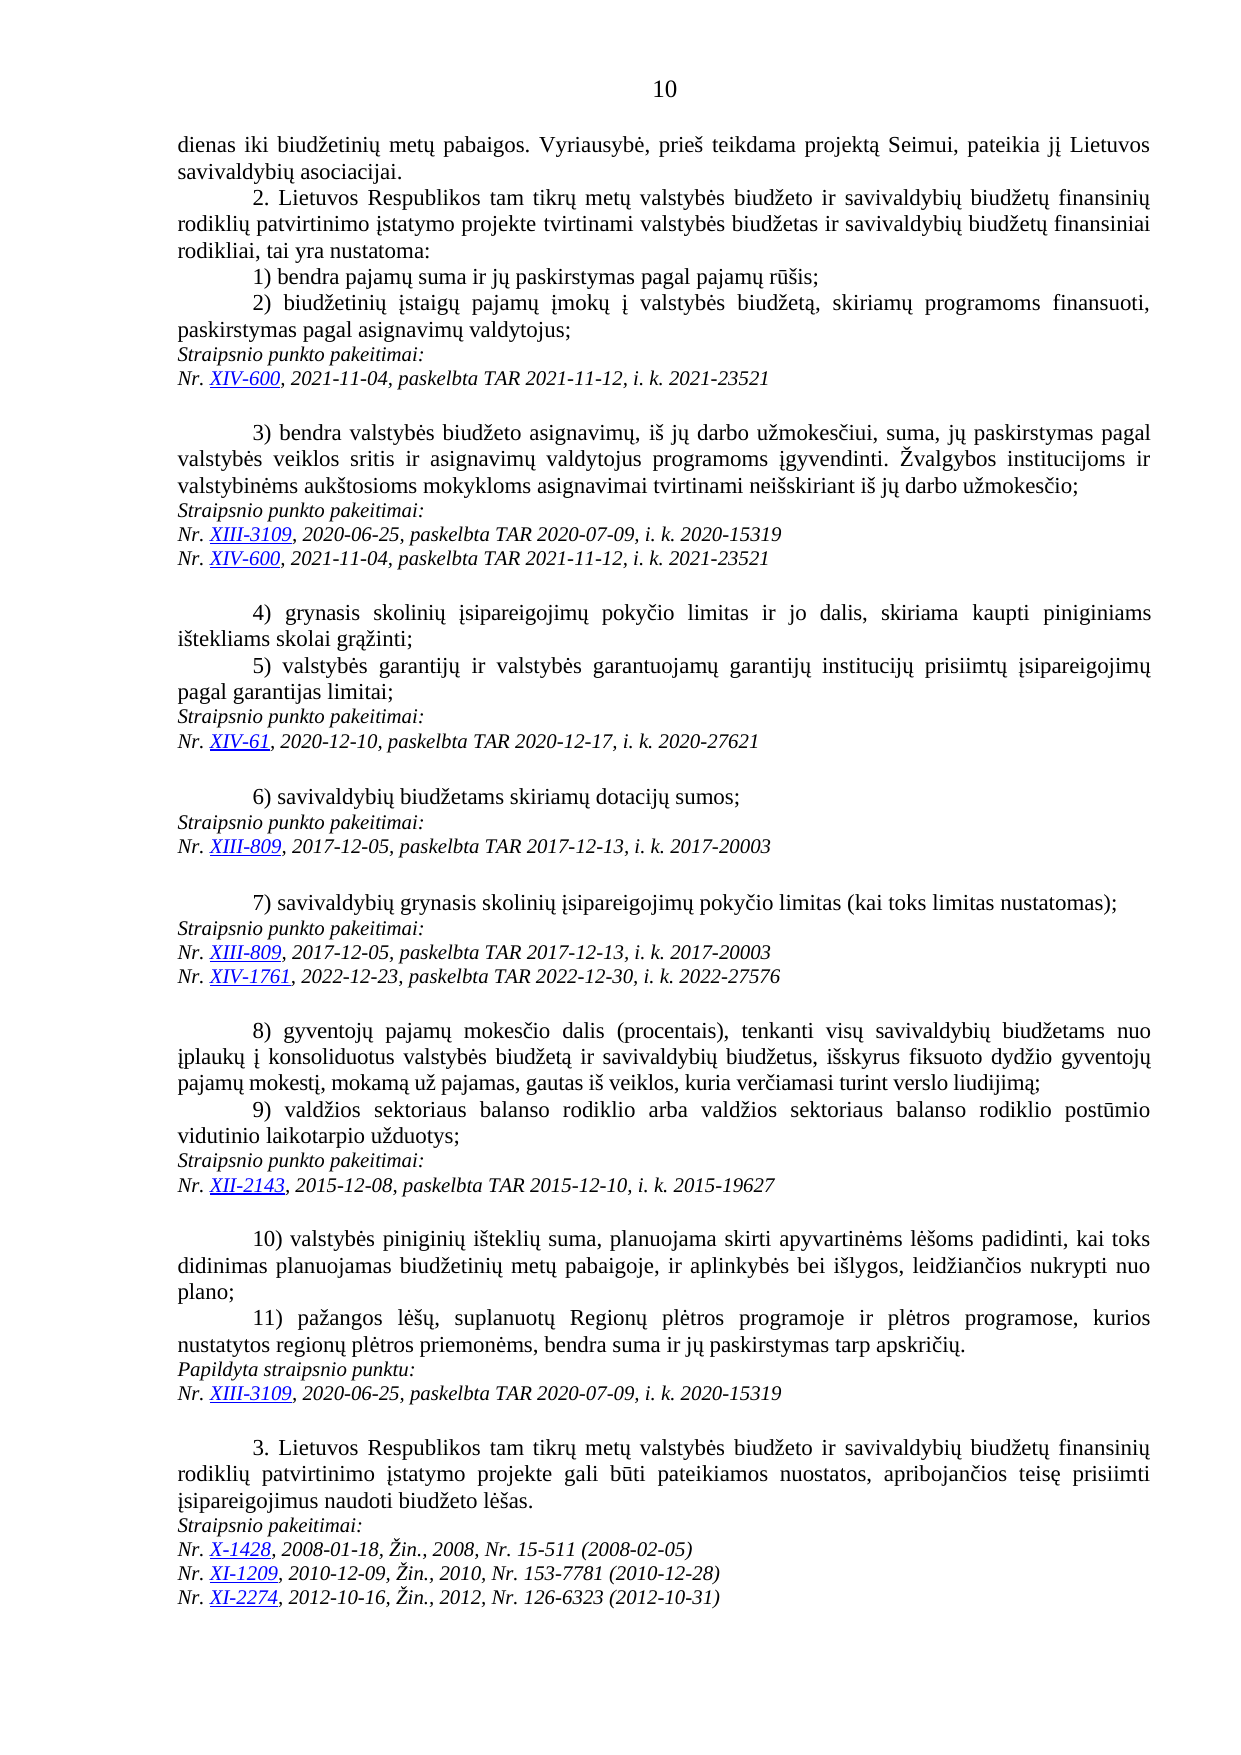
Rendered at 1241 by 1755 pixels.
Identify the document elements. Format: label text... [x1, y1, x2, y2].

text 1) bendra pajamų suma ir jų paskirstymas pagal pajamų rūšis; [177, 263, 1152, 289]
text Nr. XII-2143, 2015-12-08, paskelbta TAR 2015-12-10, i. k. 2015-19627 [177, 1172, 1152, 1197]
text 10) valstybės piniginių išteklių suma, planuojama skirti apyvartinėms lėšoms padidinti, kai toks didinimas planuojamas biudžetinių metų pabaigoje, ir aplinkybės bei išlygos, leidžiančios nukrypti nuo plano; [177, 1225, 1152, 1304]
text 3) bendra valstybės biudžeto asignavimų, iš jų darbo užmokesčiui, suma, jų paskirstymas pagal valstybės veiklos sritis ir asignavimų valdytojus programoms įgyvendinti. Žvalgybos institucijoms ir valstybinėms aukštosioms mokykloms asignavimai tvirtinami neišskiriant iš jų darbo užmokesčio; [177, 419, 1152, 498]
text Straipsnio pakeitimai: [177, 1513, 1152, 1537]
text dienas iki biudžetinių metų pabaigos. Vyriausybė, prieš teikdama projektą Seimui, pateikia jį Lietuvos savivaldybių asociacijai. [177, 131, 1152, 184]
text Nr. XIII-809, 2017-12-05, paskelbta TAR 2017-12-13, i. k. 2017-20003 [177, 834, 1152, 858]
text 8) gyventojų pajamų mokesčio dalis (procentais), tenkanti visų savivaldybių biudžetams nuo įplaukų į konsoliduotus valstybės biudžetą ir savivaldybių biudžetus, išskyrus fiksuoto dydžio gyventojų pajamų mokestį, mokamą už pajamas, gautas iš veiklos, kuria verčiamasi turint verslo liudijimą; [177, 1017, 1152, 1096]
text 3. Lietuvos Respublikos tam tikrų metų valstybės biudžeto ir savivaldybių biudžetų finansinių rodiklių patvirtinimo įstatymo projekte gali būti pateikiamos nuostatos, apribojančios teisę prisiimti įsipareigojimus naudoti biudžeto lėšas. [177, 1434, 1152, 1513]
text 7) savivaldybių grynasis skolinių įsipareigojimų pokyčio limitas (kai toks limitas nustatomas); [177, 887, 1152, 916]
text Straipsnio punkto pakeitimai: [177, 1148, 1152, 1172]
text 2. Lietuvos Respublikos tam tikrų metų valstybės biudžeto ir savivaldybių biudžetų finansinių rodiklių patvirtinimo įstatymo projekte tvirtinami valstybės biudžetas ir savivaldybių biudžetų finansiniai rodikliai, tai yra nustatoma: [177, 184, 1152, 263]
text Straipsnio punkto pakeitimai: [177, 342, 1152, 366]
text Nr. XIV-600, 2021-11-04, paskelbta TAR 2021-11-12, i. k. 2021-23521 [177, 546, 1152, 570]
text 2) biudžetinių įstaigų pajamų įmokų į valstybės biudžetą, skiriamų programoms finansuoti, paskirstymas pagal asignavimų valdytojus; [177, 289, 1152, 342]
text Nr. XIII-3109, 2020-06-25, paskelbta TAR 2020-07-09, i. k. 2020-15319 [177, 1381, 1152, 1405]
text Nr. XIV-600, 2021-11-04, paskelbta TAR 2021-11-12, i. k. 2021-23521 [177, 366, 1152, 390]
text Nr. XIII-3109, 2020-06-25, paskelbta TAR 2020-07-09, i. k. 2020-15319 [177, 522, 1152, 546]
text Straipsnio punkto pakeitimai: [177, 498, 1152, 522]
text Straipsnio punkto pakeitimai: [177, 704, 1152, 728]
text Straipsnio punkto pakeitimai: [177, 810, 1152, 834]
text Nr. X-1428, 2008-01-18, Žin., 2008, Nr. 15-511 (2008-02-05) [177, 1537, 1152, 1561]
text Straipsnio punkto pakeitimai: [177, 916, 1152, 940]
text 4) grynasis skolinių įsipareigojimų pokyčio limitas ir jo dalis, skiriama kaupti piniginiams ištekliams skolai grąžinti; [177, 599, 1152, 652]
text Nr. XIII-809, 2017-12-05, paskelbta TAR 2017-12-13, i. k. 2017-20003 [177, 940, 1152, 964]
text 5) valstybės garantijų ir valstybės garantuojamų garantijų institucijų prisiimtų įsipareigojimų pagal garantijas limitai; [177, 652, 1152, 704]
text 11) pažangos lėšų, suplanuotų Regionų plėtros programoje ir plėtros programose, kurios nustatytos regionų plėtros priemonėms, bendra suma ir jų paskirstymas tarp apskričių. [177, 1304, 1152, 1357]
text Nr. XIV-1761, 2022-12-23, paskelbta TAR 2022-12-30, i. k. 2022-27576 [177, 964, 1152, 988]
text Nr. XI-1209, 2010-12-09, Žin., 2010, Nr. 153-7781 (2010-12-28) [177, 1561, 1152, 1585]
text 6) savivaldybių biudžetams skiriamų dotacijų sumos; [177, 781, 1152, 810]
text Papildyta straipsnio punktu: [177, 1357, 1152, 1381]
text 9) valdžios sektoriaus balanso rodiklio arba valdžios sektoriaus balanso rodiklio postūmio vidutinio laikotarpio užduotys; [177, 1096, 1152, 1148]
text Nr. XI-2274, 2012-10-16, Žin., 2012, Nr. 126-6323 (2012-10-31) [177, 1585, 1152, 1609]
text Nr. XIV-61, 2020-12-10, paskelbta TAR 2020-12-17, i. k. 2020-27621 [177, 728, 1152, 753]
